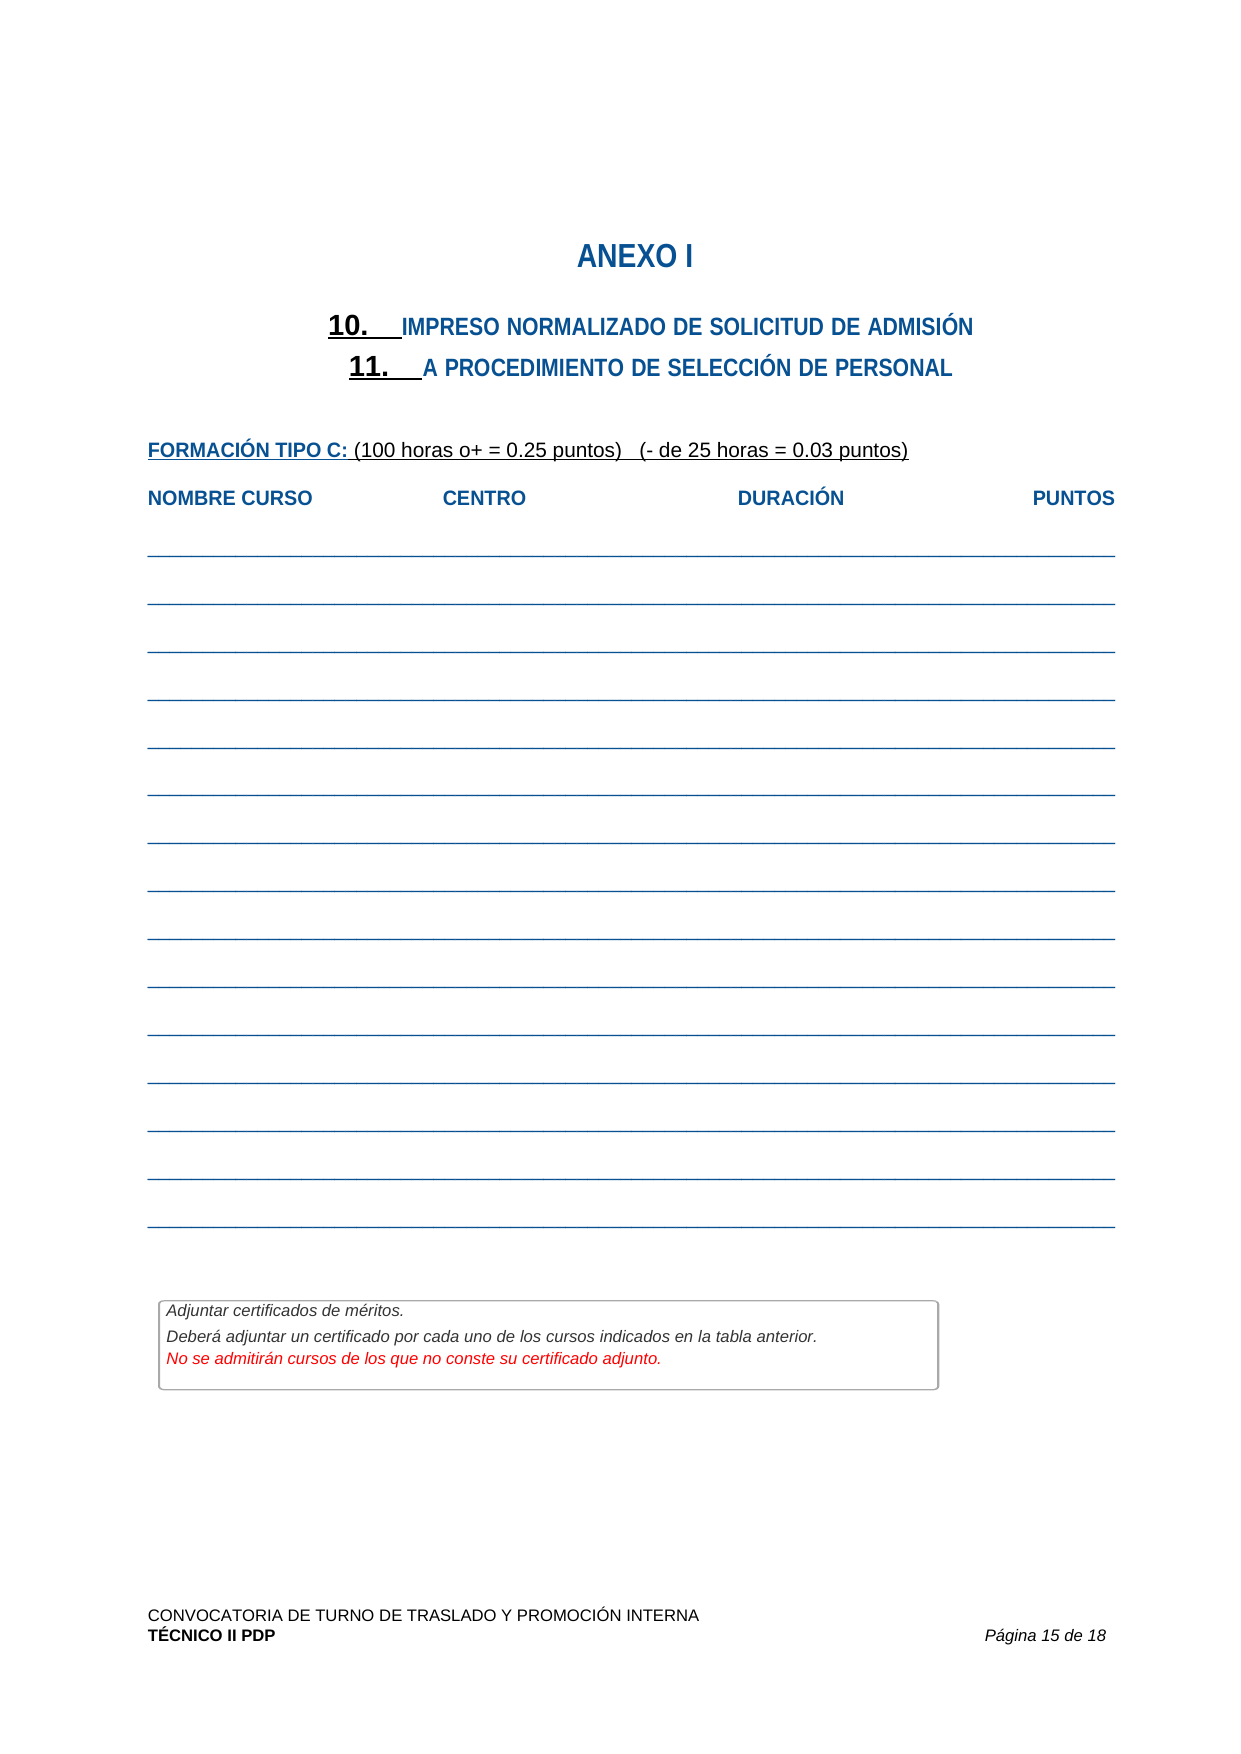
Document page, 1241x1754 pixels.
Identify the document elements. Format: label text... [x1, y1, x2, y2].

text ANEXO I [148, 236, 1122, 275]
text ________________________________________________________________________________________ [148, 773, 1122, 797]
text ________________________________________________________________________________________ [148, 965, 1122, 989]
subtitle A PROCEDIMIENTO DE SELECCIÓN DE PERSONAL [196, 349, 1105, 383]
text ________________________________________________________________________________________ [148, 1157, 1122, 1181]
text ________________________________________________________________________________________ [148, 821, 1122, 845]
text ________________________________________________________________________________________ [148, 629, 1122, 653]
text ________________________________________________________________________________________ [148, 1013, 1122, 1037]
text ________________________________________________________________________________________ [148, 582, 1122, 606]
text NOMBRE CURSO CENTRO DURACIÓN PUNTOS [148, 486, 1122, 510]
text ________________________________________________________________________________________ [148, 1061, 1122, 1085]
text ________________________________________________________________________________________ [148, 1109, 1122, 1133]
text ________________________________________________________________________________________ [148, 1204, 1122, 1228]
text ________________________________________________________________________________________ [148, 677, 1122, 701]
text ________________________________________________________________________________________ [148, 917, 1122, 941]
text ________________________________________________________________________________________ [148, 534, 1122, 558]
text ________________________________________________________________________________________ [148, 725, 1122, 749]
subtitle IMPRESO NORMALIZADO DE SOLICITUD DE ADMISIÓN [196, 308, 1105, 342]
text ________________________________________________________________________________________ [148, 869, 1122, 893]
text FORMACIÓN TIPO C: (100 horas o+ = 0.25 puntos) (- de 25 horas = 0.03 puntos) [148, 438, 1122, 462]
